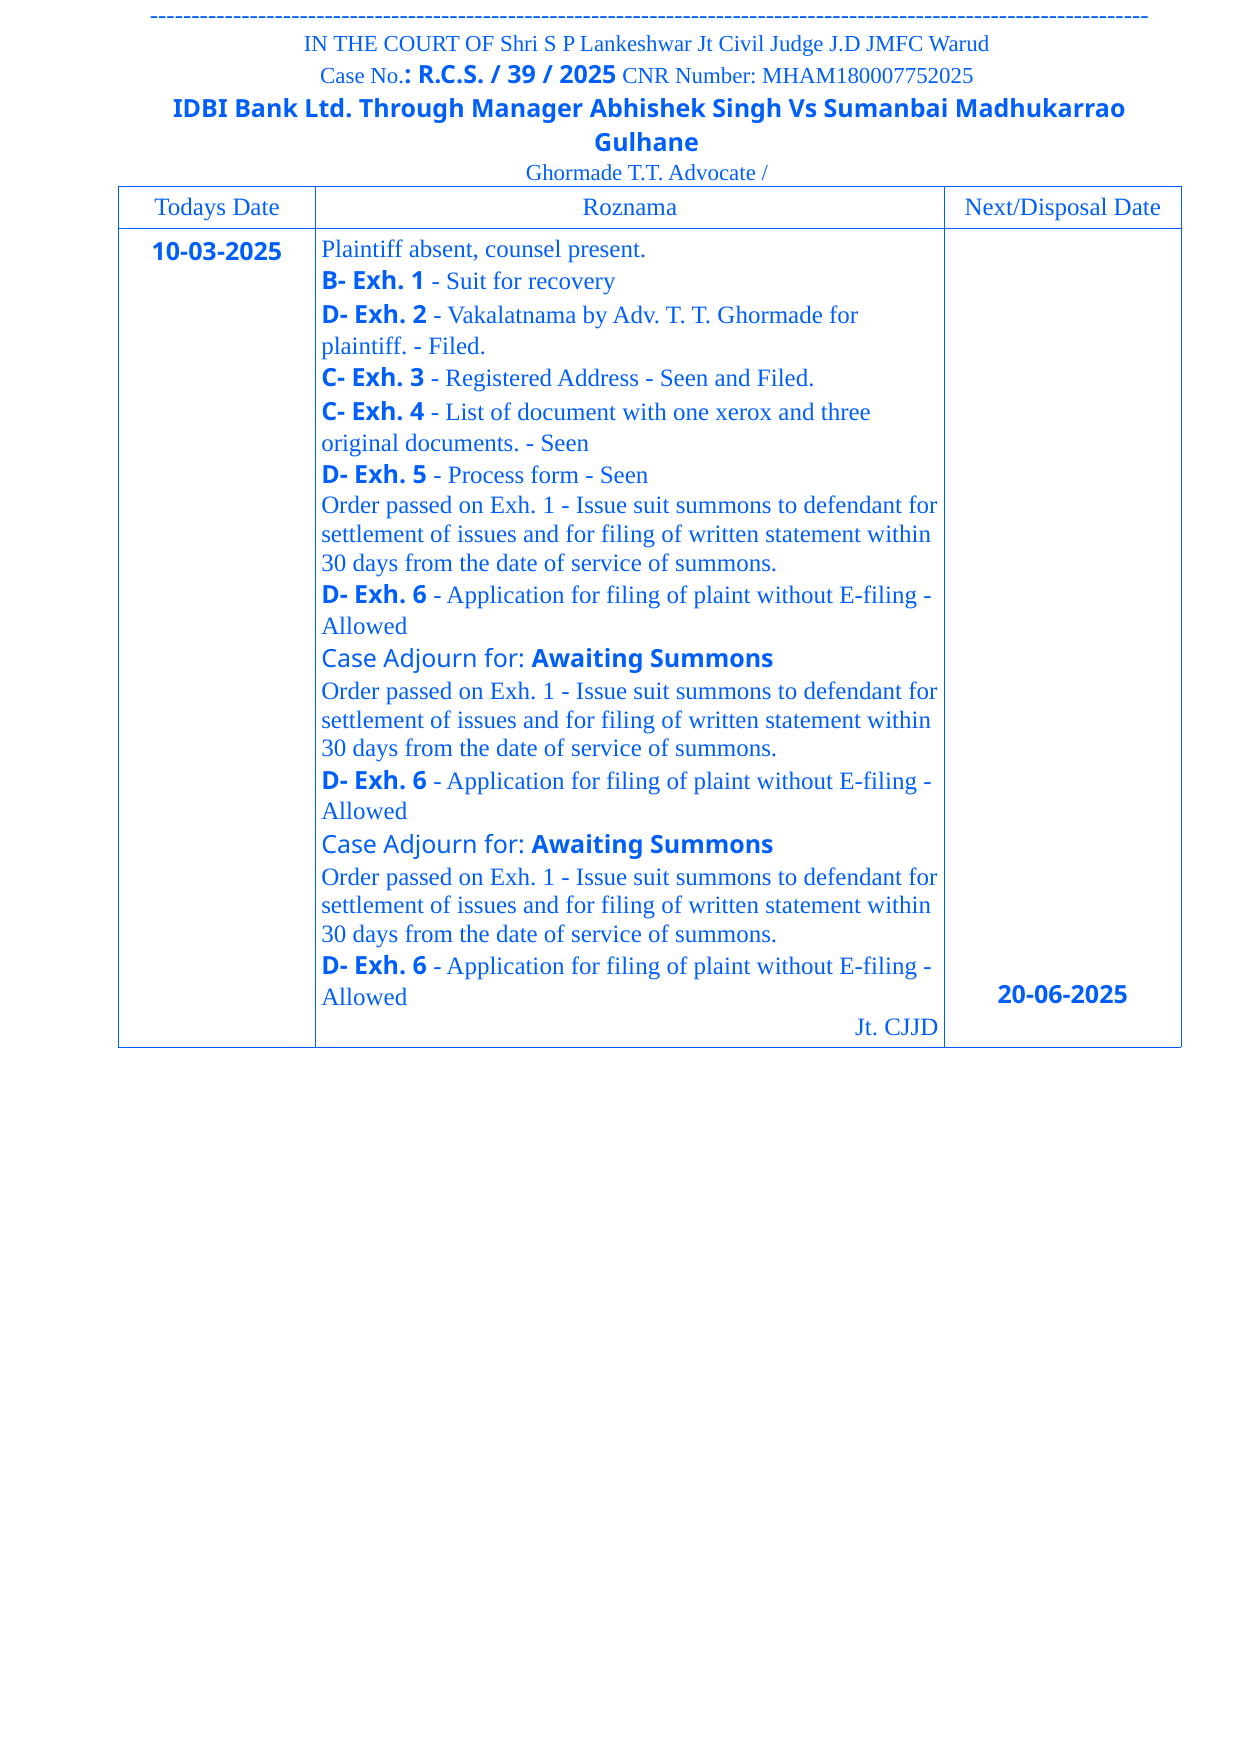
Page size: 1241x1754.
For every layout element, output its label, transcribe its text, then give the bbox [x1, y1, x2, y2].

table_header Next/Disposal Date [945, 187, 1181, 227]
table_cell Plaintiff absent, counsel present. B- Exh. 1 - Suit for recovery D- Exh. 2 - Vakalatnama by Adv. T. T. Ghormade for plaintiff. - Filed. C- Exh. 3 - Registered Address - Seen and Filed. C- Exh. 4 - List of document with one xerox and three original documents. - Seen D- Exh. 5 - Process form - Seen Order passed on Exh. 1 - Issue suit summons to defendant for settlement of issues and for filing of written statement within 30 days from the date of service of summons. D- Exh. 6 - Application for filing of plaint without E-filing - Allowed Case Adjourn for: Awaiting Summons Order passed on Exh. 1 - Issue suit summons to defendant for settlement of issues and for filing of written statement within 30 days from the date of service of summons. D- Exh. 6 - Application for filing of plaint without E-filing - Allowed Case Adjourn for: Awaiting Summons Order passed on Exh. 1 - Issue suit summons to defendant for settlement of issues and for filing of written statement within 30 days from the date of service of summons. D- Exh. 6 - Application for filing of plaint without E-filing - Allowed Jt. CJJD [316, 229, 944, 1047]
text IN THE COURT OF Shri S P Lankeshwar Jt Civil Judge J.D JMFC Warud Case No.: R.C.S. / 39 / 2025 CNR Number: MHAM180007752025 IDBI Bank Ltd. Through Manager Abhishek Singh Vs Sumanbai Madhukarrao Gulhane Ghormade T.T. Advocate / [118, 30, 1181, 185]
text ------------------------------------------------------------------------------------------------------------------------ [118, 0, 1181, 29]
table_cell 10-03-2025 [119, 229, 315, 1047]
table_header Todays Date [119, 187, 315, 227]
table_cell 20-06-2025 [945, 229, 1181, 1047]
table_header Roznama [316, 187, 944, 227]
